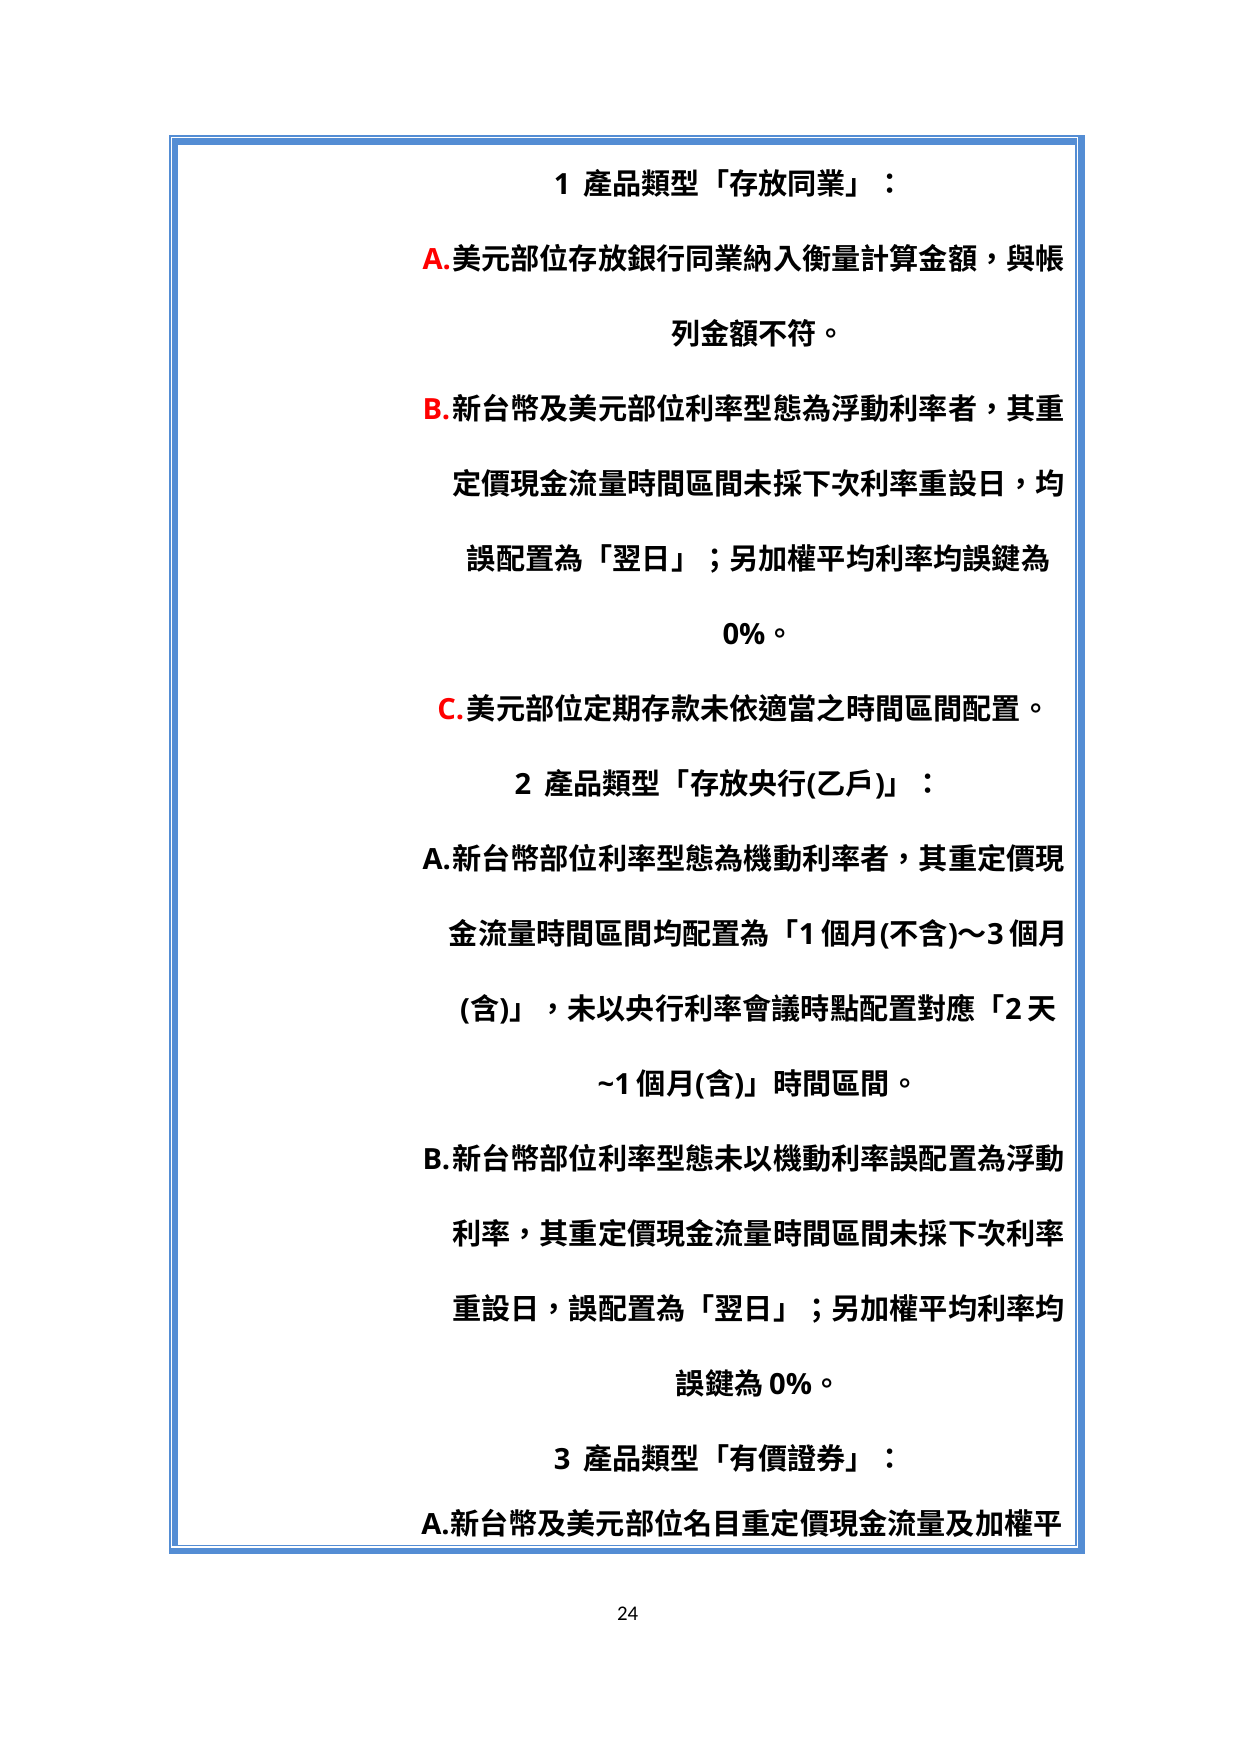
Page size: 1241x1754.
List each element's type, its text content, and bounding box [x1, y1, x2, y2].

table_header 態樣五：銀行簿利率風險缺失： 1.內部作業規範之妥適性： (1)將銀行簿利率風險於「市場風險管理政策」中簡述，相關管理機制散見於不同規範中，已請該行依巴塞爾監理委員會規範意旨，研議訂定銀行簿利率風險管理政策，並將下列事項一併列入規範： 銀行簿利率風險管理權責劃分、責任歸屬及陳報機制。 銀行簿利率風險各類暴險狀況之相關控制機制。 銀行簿利率風險指標超逾限額時之處理程序及內部作業規範。 將銀行簿利率風險納入內部資本適足性評估。 依據銀行簿利率風險評估結果，訂定相關銀行簿利率風險管理策略(包含風險承擔、風險迴避、風險移轉、風險降低等)。 針對銀行簿利率風險之各類暴險風險胃納狀況，訂定超逾限額時之改善計畫。 (2)尚未配合依修正後銀行簿利率風險質化與量化指標，檢視現行銀行簿利率風險管理政策適合性，並修訂相關銀行簿利率風險管理策略，及針對已確認之各類風險訂定相對應之指標、預警及限額。 2.計算極端值測試，第一類資本淨額未以查核基準日數額計算，影響極端值測試結果之正確性。 3.△NII及△EVE計算正確性： (1)資產端： 產品類型「存放同業」： 美元部位存放銀行同業納入衡量計算金額，與帳列金額不符。 新台幣及美元部位利率型態為浮動利率者，其重定價現金流量時間區間未採下次利率重設日，均誤配置為「翌日」；另加權平均利率均誤鍵為0%。 美元部位定期存款未依適當之時間區間配置。 產品類型「存放央行(乙戶)」： 新台幣部位利率型態為機動利率者，其重定價現金流量時間區間均配置為「1個月(不含)～3個月(含)」，未以央行利率會議時點配置對應「2天~1個月(含)」時間區間。 新台幣部位利率型態未以機動利率誤配置為浮動利率，其重定價現金流量時間區間未採下次利率重設日，誤配置為「翌日」；另加權平均利率均誤鍵為0%。 產品類型「有價證券」： A.新台幣及美元部位名目重定價現金流量及加權平均利率，均誤以購入成本衡量及到期殖利率衡量，未以證券面額衡量及票面利率衡量。 B.未將投資可轉換公司債資產交換納入衡量，並分拆賣出買權納入「分拆式選擇權」衡量；另對該債券投資附屬之利率交換，多計入「自動式選擇權」衡量。 產品類型「附賣回債票券」：誤以債票券面額配置名目重定價現金流量，未以合約到期日所償還之本金衡量。 產品類型「放款」：新台幣部位固定利率放款，有多筆長期放款原始資料名目利率誤植為0%，影響該項目加權平均利率計算正確性。 產品類型「放款包含擔保/無擔保放款(一次/分期還本)、貼現與透支、信用卡與循環額度(隨借隨還)」： A.新台幣及美元部位零售客戶浮動利率放款，其時間區間均配置「翌日或當日」，未依個別下次利率重定價日配置對應之時間區間。 B.新台幣部位零售型客戶機動利率放款，有誤以契約到期日配置其名目重定價現金流量之時間區間，未依央行利率會議時點配置對應時間區間。 產品類型「放款(包含 Factoring及Forfaiting)」： A.新台幣及美元部位批發客戶機動利率及浮動利率放款，其時間區間均配置「翌日或當日」，未依央行利率會議時點配置對應時間區間及個別下次利率重定價日配置對應之時間區間。 B.對聯貸型授信案件，其利率型態未依個別利率定價條件決定，均誤配置為「管理利率」，致名目重定價現金流量時間區間錯誤。 C.新台幣部位對批發客戶之循環動用型放款，有誤配置於產品類型「信用卡與循環額度(隨借隨還)」衡量，致錯誤套用公版計算程式行為化參數。 D.新台幣部位固定利率分期攤還放款，未依本金攤還條件配置名目重定價現金流量；美元部位亦有相同情形，且原始計算資料有不符常規之負值，及非應歸屬本項產品之零售客戶資料。 E.對已屆期浮動利率放款，現金流量時間區間誤配置以下次利率重訂價日對應之時間區間。 F.新台幣及美元部位屬無追索權之應收帳款承購淨額及遠期信用狀買斷，產品類型應分類至「其他」。 產品類型「信用卡與循環額度 (隨借隨還)」： A.新台幣部位有距契約到期日未逾1個月者，誤配置「1個月~3個月」時間區間。 B.基準日帳列應收信用卡款項納入衡量計算金額，與帳列金額不符。 C.美元部位信用卡循環信用之加權平均利率鍵置為0%，未正確計算。 產品類型「零息資產」：對美元部位帳列存放央行(不計息)，漏未納入本項衡量；另新台幣及美元部位誤計入多項非利率敏感性資產，如：庫存現金、零用金及週轉金、庫存外幣、運送中現金、待交換票據、應收利息、其他遞延資產、備抵呆帳、固定資產、累計折舊、催收款、無形資產及信用卡其他手續費。 產品類型「其他」： A.對應收承購帳款淨額漏未納入本項衡量。 B.新台幣及美元部位零售客戶所有利率類型之應收信用卡款項全額繳款及分期付款，產品類型應分類至「信用卡與循環額度(隨借隨還)」或「放款包含擔保/無擔保放款(一次/分期還本)、貼現與透支、信用卡與循環額度(隨借隨還)」。 C.新台幣部位應收信用卡款項分期付款之加權平均利率均鍵置為0%，未正確計算。 (2)負債端： 產品類型「同業存款」： A.新台幣及美元部位「銀行同業存款」均誤配置產品類型「零息負債」。 B.新台幣部位批發客戶浮動利率存款，其時間區間配置為「翌日或當日」，未依實際為機動利率型態之擺放原則配置對應之時間區間。 產品類型「同業拆款」： A.新台幣部位帳列「央行放款轉融資」及「央行其他融資」金額，漏未納入本項衡量。 B.新台幣部位浮動利率央行其他融資，現金流量時間區間未採下次重定價日，均誤以契約到期日配置，且加權平均利率均誤鍵為0%；另美元部位「透支銀行同業」之加權平均利率誤鍵為0%。 產品類型「活期存款」： A.新台幣部位對行員活期儲蓄存款錯配置本項，未配置「活期儲蓄存款」，且依其利率定價模式應界定為「管理利率」，以套用公版計算程式變量表之行為化參數。 B.美元部位之活期存款利率型態未分類管理利率，誤鍵為機動利率，且時間區間均配置為翌日，致未適用變量表管理利率之行為化參數。 C.新台幣部位批發客戶之央行存款（庫款專戶)，誤歸類至本項及機動利率類型，應歸類至「同業存款」及浮動利率類型。 產品類型「支票存款」：新台幣部位支票存款誤分類於「零息負債」，致未適用變量表支票存款之行為化參數。 產品類型「定期存款」： A.新台幣部位浮動利率定期存款，誤以契約到期日配置名目重定價現金流量之時間區間，另其利率訂價特性，依公版計算程式規範應分類為「機動利率」，並以央行利率會議時點配置對應之時間區間。 B.新台幣部位零售及批發客戶機動利率存款，其時間區間均配置「翌日或當日」，未依央行利率會議時點配置對應時間區間。 C.美元部位零售客戶固定利率存款，時間區間配置錯誤。 產品類型「本行發行債票券(含NCD/CD)」：美元部位金融債券負債，誤分類「其他」。 產品類型「結構型商品」：美元部位結構型商品所收本金，誤分類「其他」。 產品類型「零息負債」：新台幣及美元部位誤計入多項非利率敏感性負債，如：如應付利息、應付帳款、暫收待結款、兌換、應解匯款、聯行往來、評價調整…。 (3)自動式選擇權： 產品類型「遠期外匯合約」及「外匯交換」：因所使用計算輔助程式錯置新台幣及美元長、短部位幣別，致新台幣短部位及美元短部位衡量重定價現金流量錯誤，應請建立跨表檢核及覆核機制。 產品類型「期貨/遠期利率協定」：美元部位利率期貨錯置長、短部位之時間區間及金額。 產品類型「利率交換」： A.新台幣及美元部位投資具提前贖回條件之可轉換公司債資產交換，對其附屬之利率交換條件，有多分拆利率交換交易納入本項衡量。 B.美元部位利率交換對長部位利息現金流量金額計算有誤。 (4)分拆式選擇權： 對聯貸授信案件利率型態均誤為「管理利率」，致對該類授信產品多分拆賣出百慕達式交換選擇權及買入利率下限選擇權納入本項衡量。 新台幣及美元部位投資之可轉換公司債資產交換，對該交易具可提前贖回條件，均漏分拆賣出買權納入本項衡量。 新台幣部位未具提前贖回條件之有價證券投資，誤多分拆賣出遠期執行賣權；美元部位發行美元計價具可提前贖回條件之金融債券，漏未分拆買入遠期執行之買權。 產品類型「美式賣權」，新台幣及美元部位發行不具提前解約條件之可轉讓定期存單，誤多分拆賣出美式賣權。 產品類型「百慕達式互換選擇權」，新台幣及美元部位批發客戶固定利率放款，其時間區間為「翌日或當日」者，均未分拆賣出百慕達式互換選擇權。 產品類型「遠期執行選擇權」，該行發行以美元計價具提前贖回條件之零息金融債券分拆買入買權，目前以債券面額及內部報酬率輸入公版計算程式，建議改以票面利率衡量。 [178, 145, 1075, 1544]
